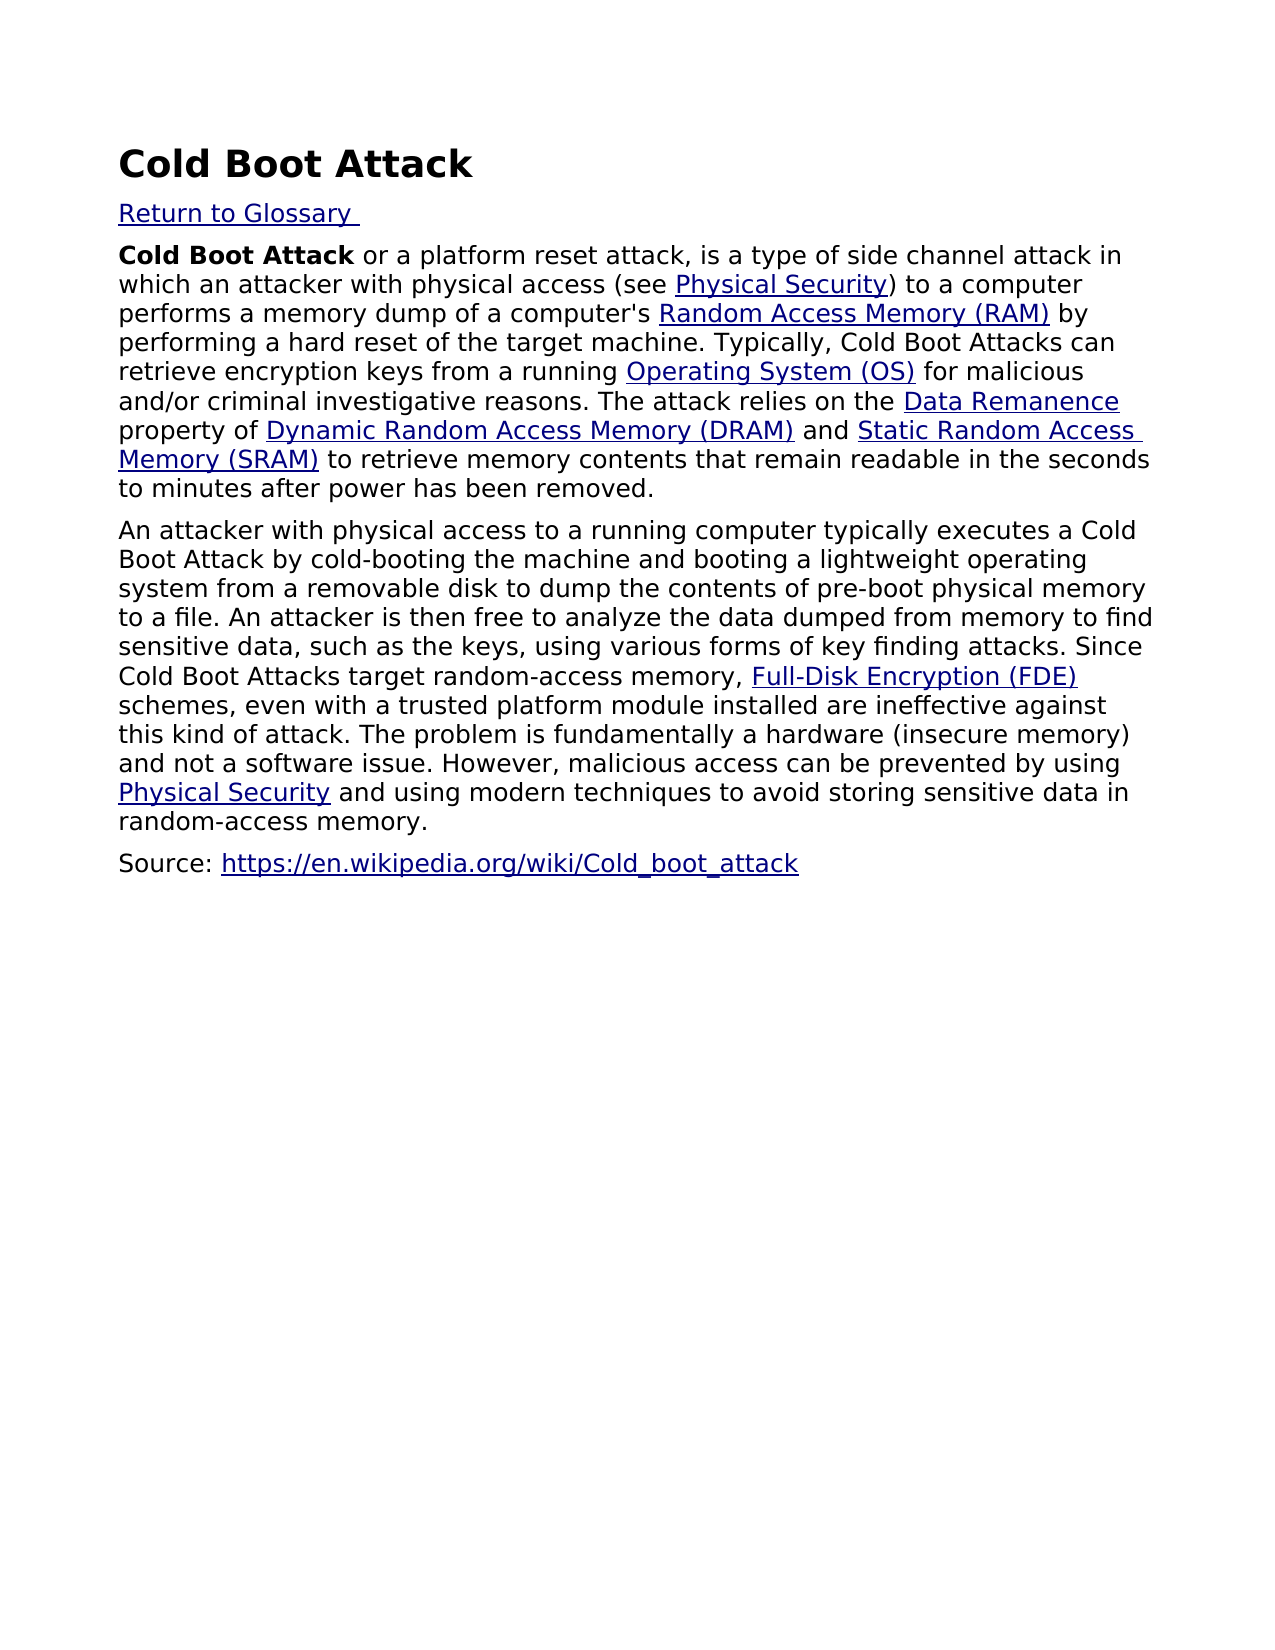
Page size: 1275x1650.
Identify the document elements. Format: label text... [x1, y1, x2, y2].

text Source: https://en.wikipedia.org/wiki/Cold_boot_attack [118, 849, 1157, 878]
text An attacker with physical access to a running computer typically executes a Cold Boot Attack by cold-booting the machine and booting a lightweight operating system from a removable disk to dump the contents of pre-boot physical memory to a file. An attacker is then free to analyze the data dumped from memory to find sensitive data, such as the keys, using various forms of key finding attacks. Since Cold Boot Attacks target random-access memory, Full-Disk Encryption (FDE) schemes, even with a trusted platform module installed are ineffective against this kind of attack. The problem is fundamentally a hardware (insecure memory) and not a software issue. However, malicious access can be prevented by using Physical Security and using modern techniques to avoid storing sensitive data in random-access memory. [118, 516, 1157, 837]
text Return to Glossary [118, 199, 1157, 228]
text Cold Boot Attack or a platform reset attack, is a type of side channel attack in which an attacker with physical access (see Physical Security) to a computer performs a memory dump of a computer's Random Access Memory (RAM) by performing a hard reset of the target machine. Typically, Cold Boot Attacks can retrieve encryption keys from a running Operating System (OS) for malicious and/or criminal investigative reasons. The attack relies on the Data Remanence property of Dynamic Random Access Memory (DRAM) and Static Random Access Memory (SRAM) to retrieve memory contents that remain readable in the seconds to minutes after power has been removed. [118, 241, 1157, 503]
subtitle Cold Boot Attack [118, 143, 1157, 187]
